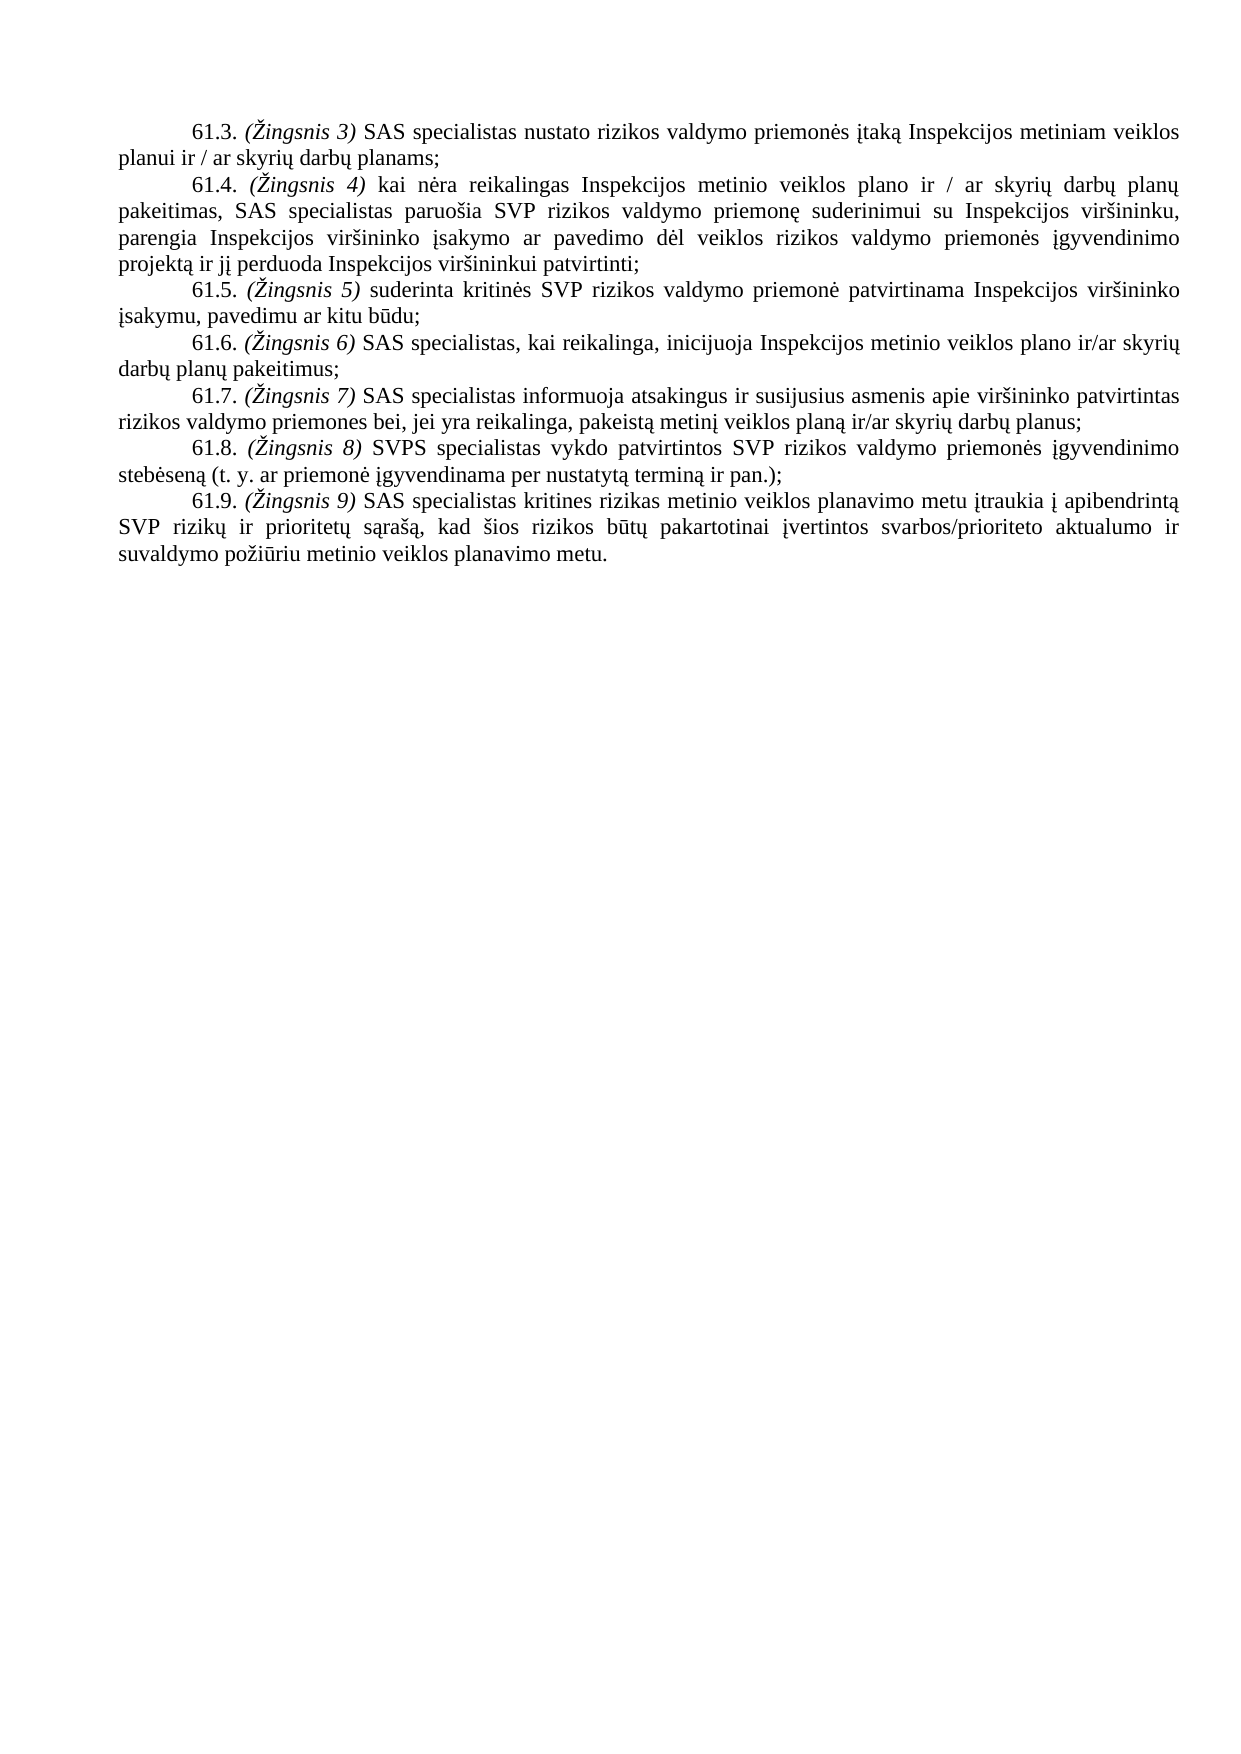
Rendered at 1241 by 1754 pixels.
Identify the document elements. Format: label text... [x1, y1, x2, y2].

text 61.5. (Žingsnis 5) suderinta kritinės SVP rizikos valdymo priemonė patvirtinama Inspekcijos viršininko įsakymu, pavedimu ar kitu būdu; [118, 276, 1181, 329]
text 61.8. (Žingsnis 8) SVPS specialistas vykdo patvirtintos SVP rizikos valdymo priemonės įgyvendinimo stebėseną (t. y. ar priemonė įgyvendinama per nustatytą terminą ir pan.); [118, 434, 1181, 487]
text 61.3. (Žingsnis 3) SAS specialistas nustato rizikos valdymo priemonės įtaką Inspekcijos metiniam veiklos planui ir / ar skyrių darbų planams; [118, 118, 1181, 171]
text 61.4. (Žingsnis 4) kai nėra reikalingas Inspekcijos metinio veiklos plano ir / ar skyrių darbų planų pakeitimas, SAS specialistas paruošia SVP rizikos valdymo priemonę suderinimui su Inspekcijos viršininku, parengia Inspekcijos viršininko įsakymo ar pavedimo dėl veiklos rizikos valdymo priemonės įgyvendinimo projektą ir jį perduoda Inspekcijos viršininkui patvirtinti; [118, 171, 1181, 276]
text 61.6. (Žingsnis 6) SAS specialistas, kai reikalinga, inicijuoja Inspekcijos metinio veiklos plano ir/ar skyrių darbų planų pakeitimus; [118, 329, 1181, 382]
text 61.9. (Žingsnis 9) SAS specialistas kritines rizikas metinio veiklos planavimo metu įtraukia į apibendrintą SVP rizikų ir prioritetų sąrašą, kad šios rizikos būtų pakartotinai įvertintos svarbos/prioriteto aktualumo ir suvaldymo požiūriu metinio veiklos planavimo metu. [118, 487, 1181, 566]
text 61.7. (Žingsnis 7) SAS specialistas informuoja atsakingus ir susijusius asmenis apie viršininko patvirtintas rizikos valdymo priemones bei, jei yra reikalinga, pakeistą metinį veiklos planą ir/ar skyrių darbų planus; [118, 382, 1181, 434]
